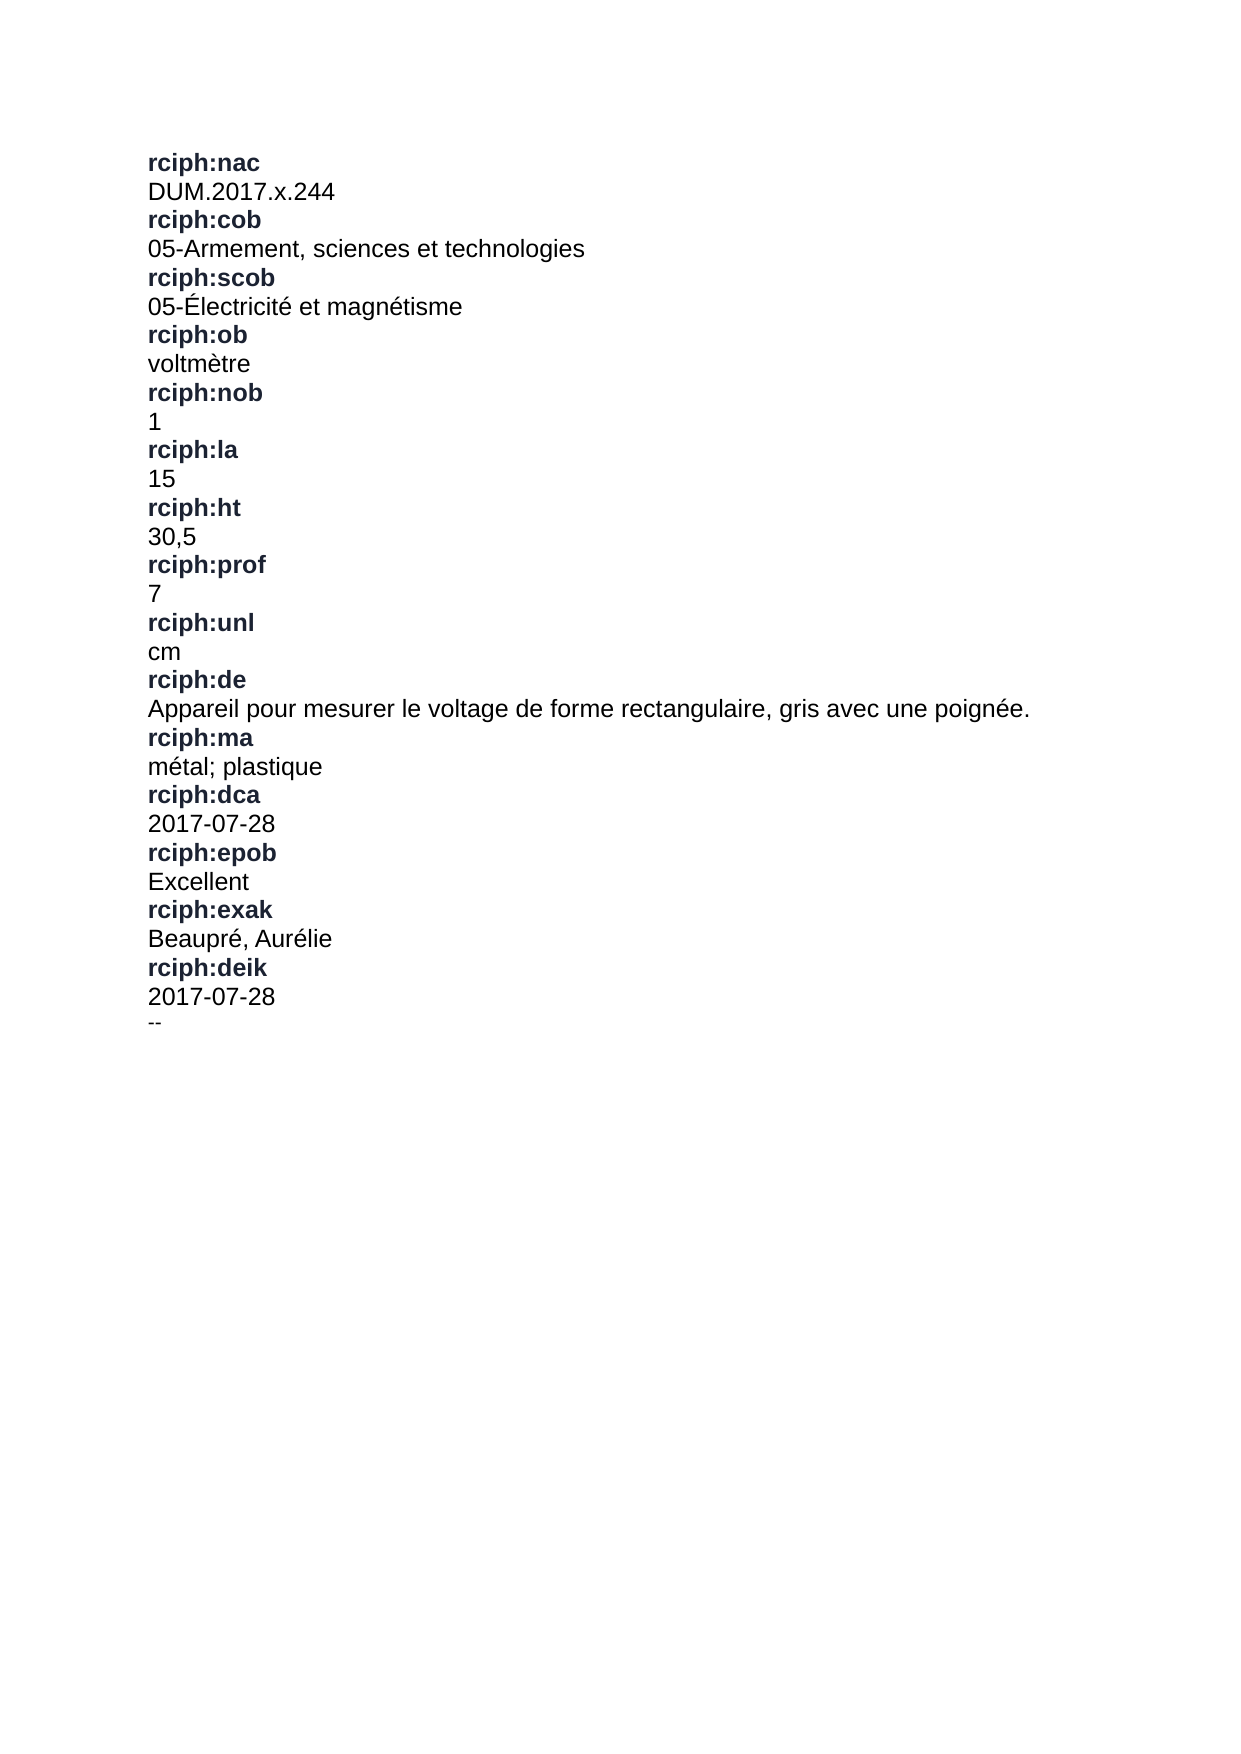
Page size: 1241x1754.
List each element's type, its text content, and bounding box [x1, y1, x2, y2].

text rciph:nac [148, 148, 1092, 176]
text Excellent [148, 866, 1092, 895]
text rciph:ob [148, 320, 1092, 349]
text 05-Électricité et magnétisme [148, 291, 1092, 320]
text -- [148, 1010, 1092, 1034]
text DUM.2017.x.244 [148, 176, 1092, 205]
text rciph:epob [148, 838, 1092, 866]
text rciph:nob [148, 378, 1092, 406]
text 15 [148, 464, 1092, 493]
text rciph:exak [148, 895, 1092, 924]
text Appareil pour mesurer le voltage de forme rectangulaire, gris avec une poignée. [148, 694, 1092, 723]
text rciph:scob [148, 263, 1092, 291]
text 30,5 [148, 521, 1092, 550]
text rciph:deik [148, 953, 1092, 981]
text voltmètre [148, 349, 1092, 378]
text 1 [148, 406, 1092, 435]
text rciph:prof [148, 550, 1092, 579]
text rciph:dca [148, 780, 1092, 809]
text 05-Armement, sciences et technologies [148, 234, 1092, 263]
text 2017-07-28 [148, 809, 1092, 838]
text 2017-07-28 [148, 981, 1092, 1010]
text métal; plastique [148, 751, 1092, 780]
text rciph:la [148, 435, 1092, 464]
text 7 [148, 579, 1092, 608]
text cm [148, 636, 1092, 665]
text rciph:unl [148, 608, 1092, 636]
text rciph:de [148, 665, 1092, 694]
text rciph:ht [148, 493, 1092, 521]
text Beaupré, Aurélie [148, 924, 1092, 953]
text rciph:ma [148, 723, 1092, 751]
text rciph:cob [148, 205, 1092, 234]
